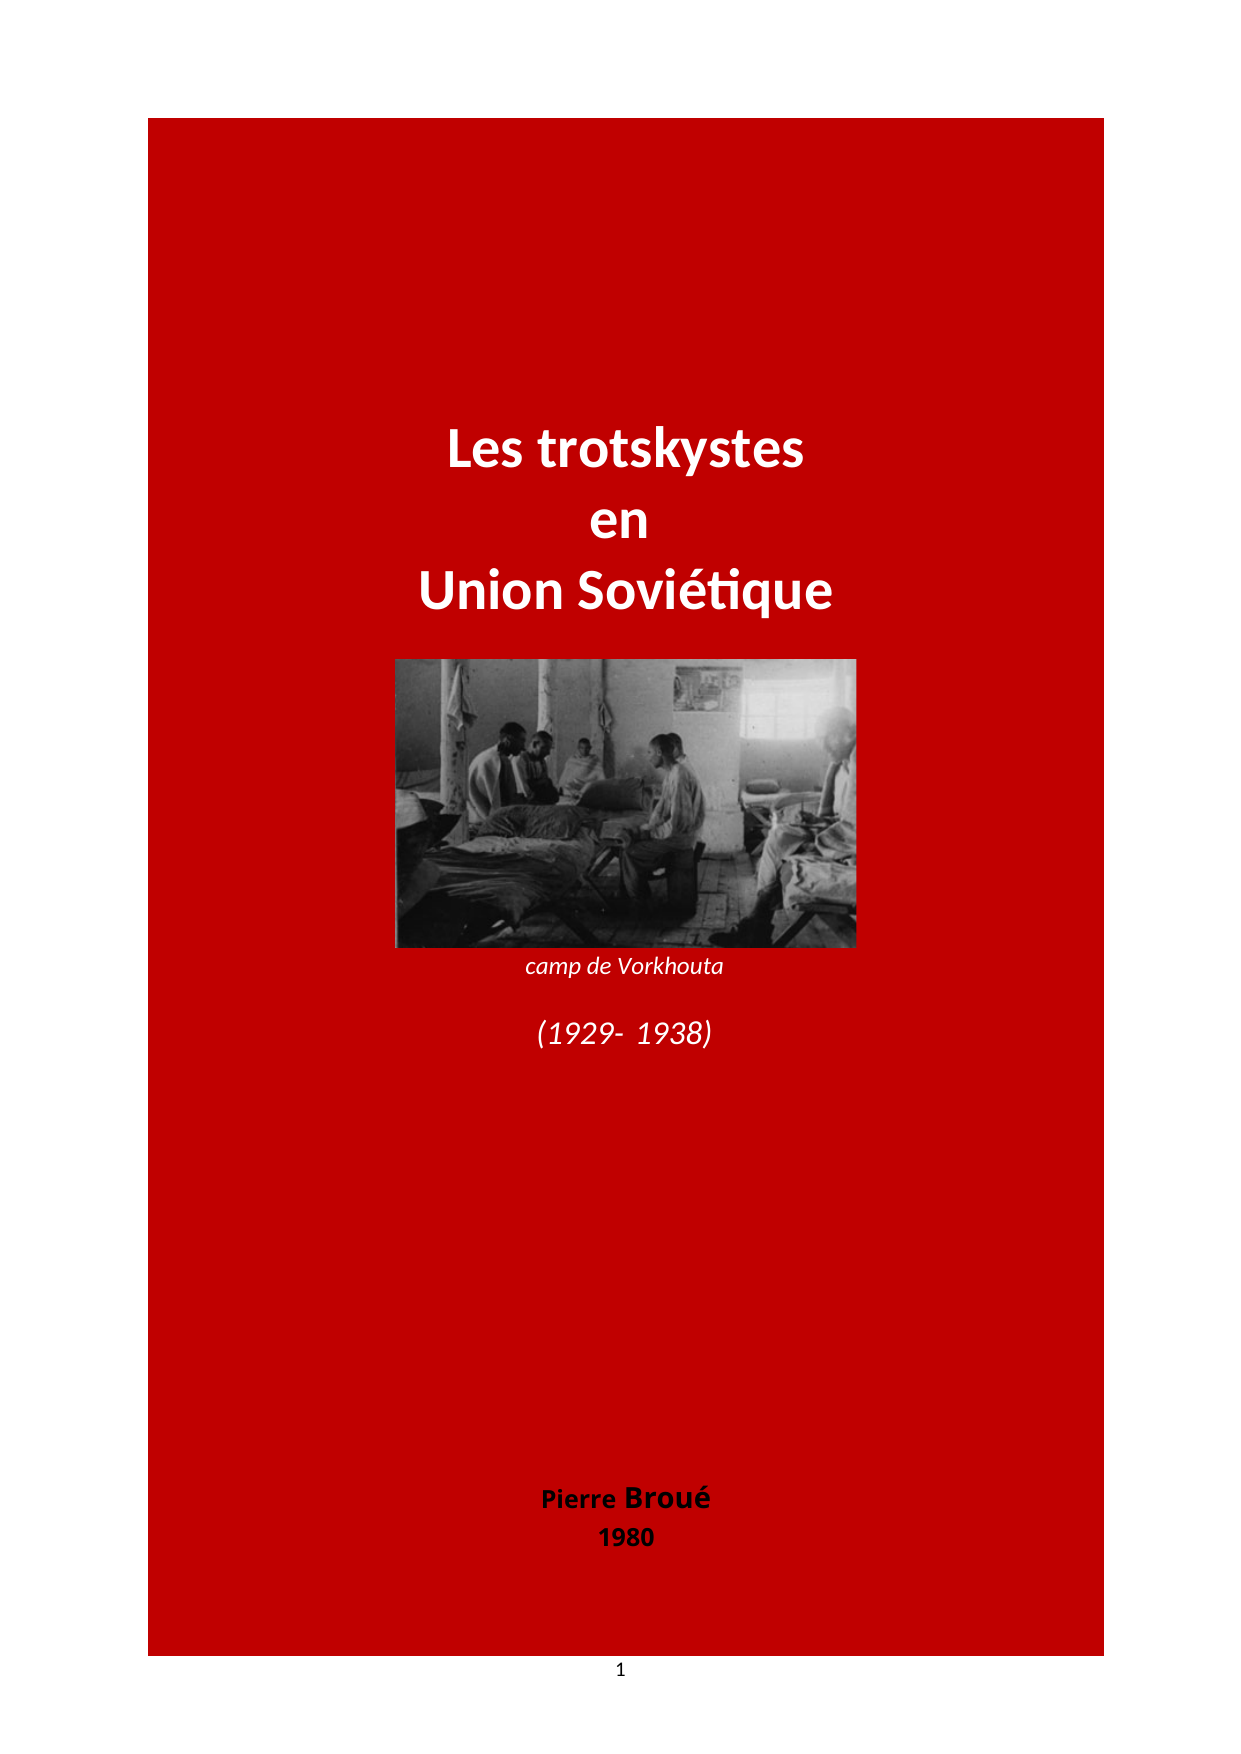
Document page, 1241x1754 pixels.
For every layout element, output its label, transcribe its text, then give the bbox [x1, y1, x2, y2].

table_header Les trotskystes en Union Soviétique camp de Vorkhouta (1929‑ 1938) Pierre Broué 1980 [148, 118, 1104, 1656]
picture [395, 659, 857, 948]
